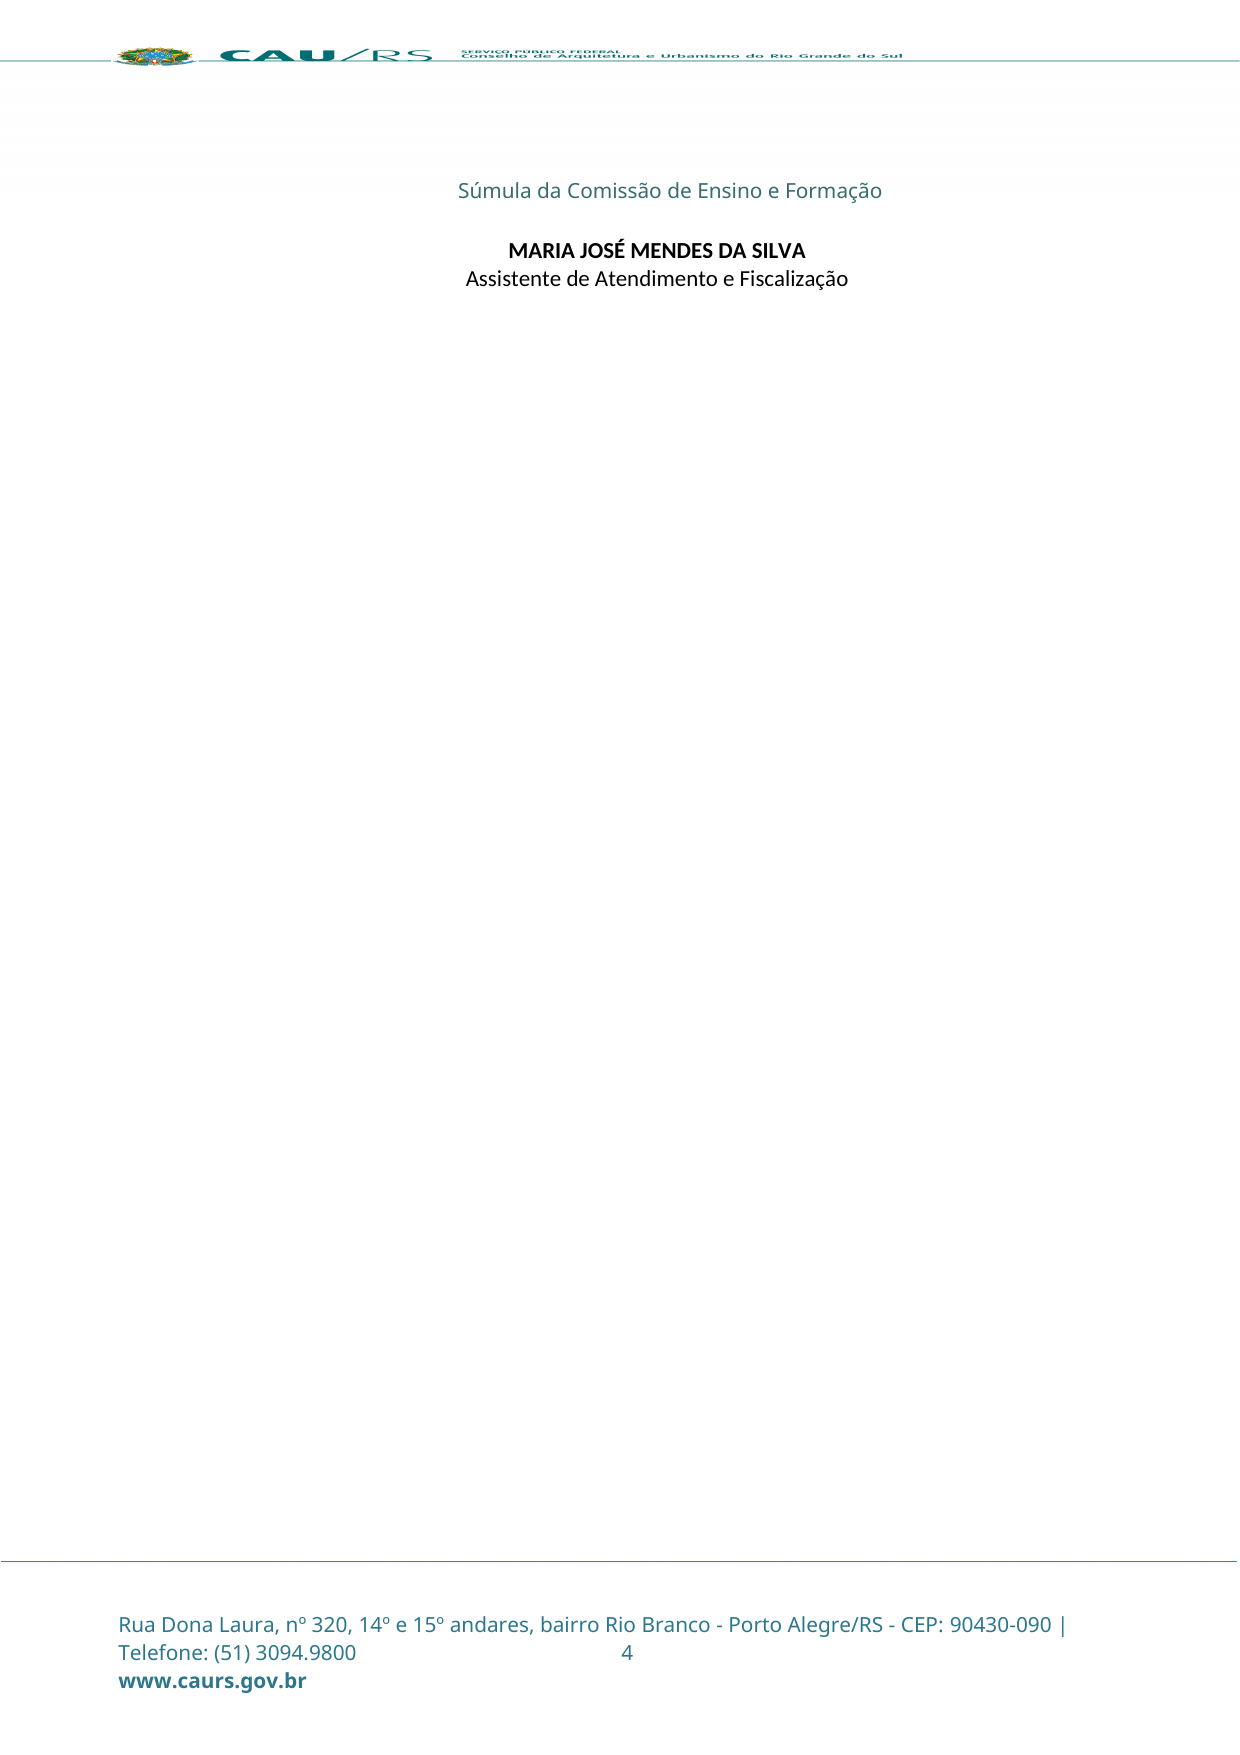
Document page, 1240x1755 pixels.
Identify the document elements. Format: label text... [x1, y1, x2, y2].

table_cell MARIA JOSÉ MENDES DA SILVA Assistente de Atendimento e Fiscalização [177, 236, 1137, 301]
